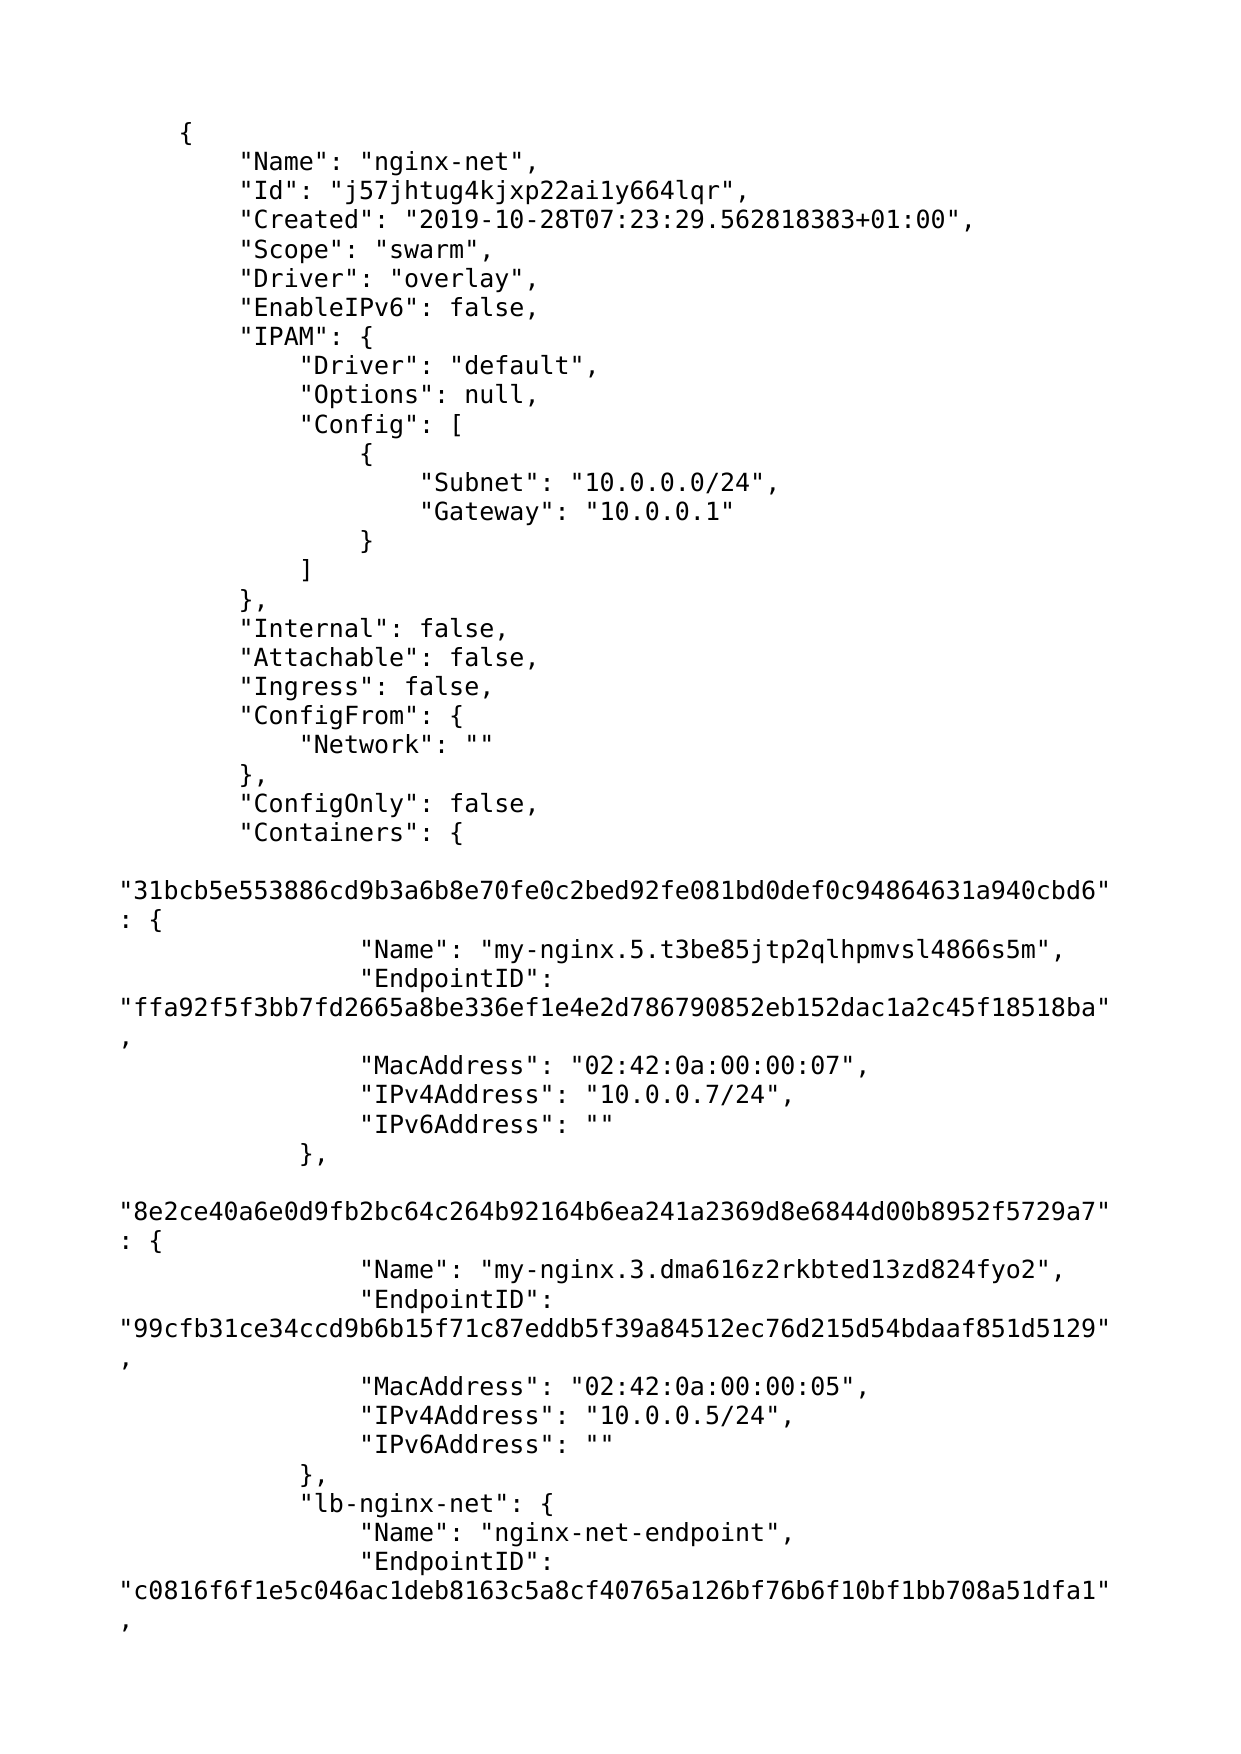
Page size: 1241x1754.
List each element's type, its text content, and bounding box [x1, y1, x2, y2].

text { "Name": "nginx-net", "Id": "j57jhtug4kjxp22ai1y664lqr", "Created": "2019-10-28T07:23:29.562818383+01:00", "Scope": "swarm", "Driver": "overlay", "EnableIPv6": false, "IPAM": { "Driver": "default", "Options": null, "Config": [ { "Subnet": "10.0.0.0/24", "Gateway": "10.0.0.1" } ] }, "Internal": false, "Attachable": false, "Ingress": false, "ConfigFrom": { "Network": "" }, "ConfigOnly": false, "Containers": { "31bcb5e553886cd9b3a6b8e70fe0c2bed92fe081bd0def0c94864631a940cbd6": { "Name": "my-nginx.5.t3be85jtp2qlhpmvsl4866s5m", "EndpointID": "ffa92f5f3bb7fd2665a8be336ef1e4e2d786790852eb152dac1a2c45f18518ba", "MacAddress": "02:42:0a:00:00:07", "IPv4Address": "10.0.0.7/24", "IPv6Address": "" }, "8e2ce40a6e0d9fb2bc64c264b92164b6ea241a2369d8e6844d00b8952f5729a7": { "Name": "my-nginx.3.dma616z2rkbted13zd824fyo2", "EndpointID": "99cfb31ce34ccd9b6b15f71c87eddb5f39a84512ec76d215d54bdaaf851d5129", "MacAddress": "02:42:0a:00:00:05", "IPv4Address": "10.0.0.5/24", "IPv6Address": "" }, "lb-nginx-net": { "Name": "nginx-net-endpoint", "EndpointID": "c0816f6f1e5c046ac1deb8163c5a8cf40765a126bf76b6f10bf1bb708a51dfa1", [118, 118, 1122, 1635]
